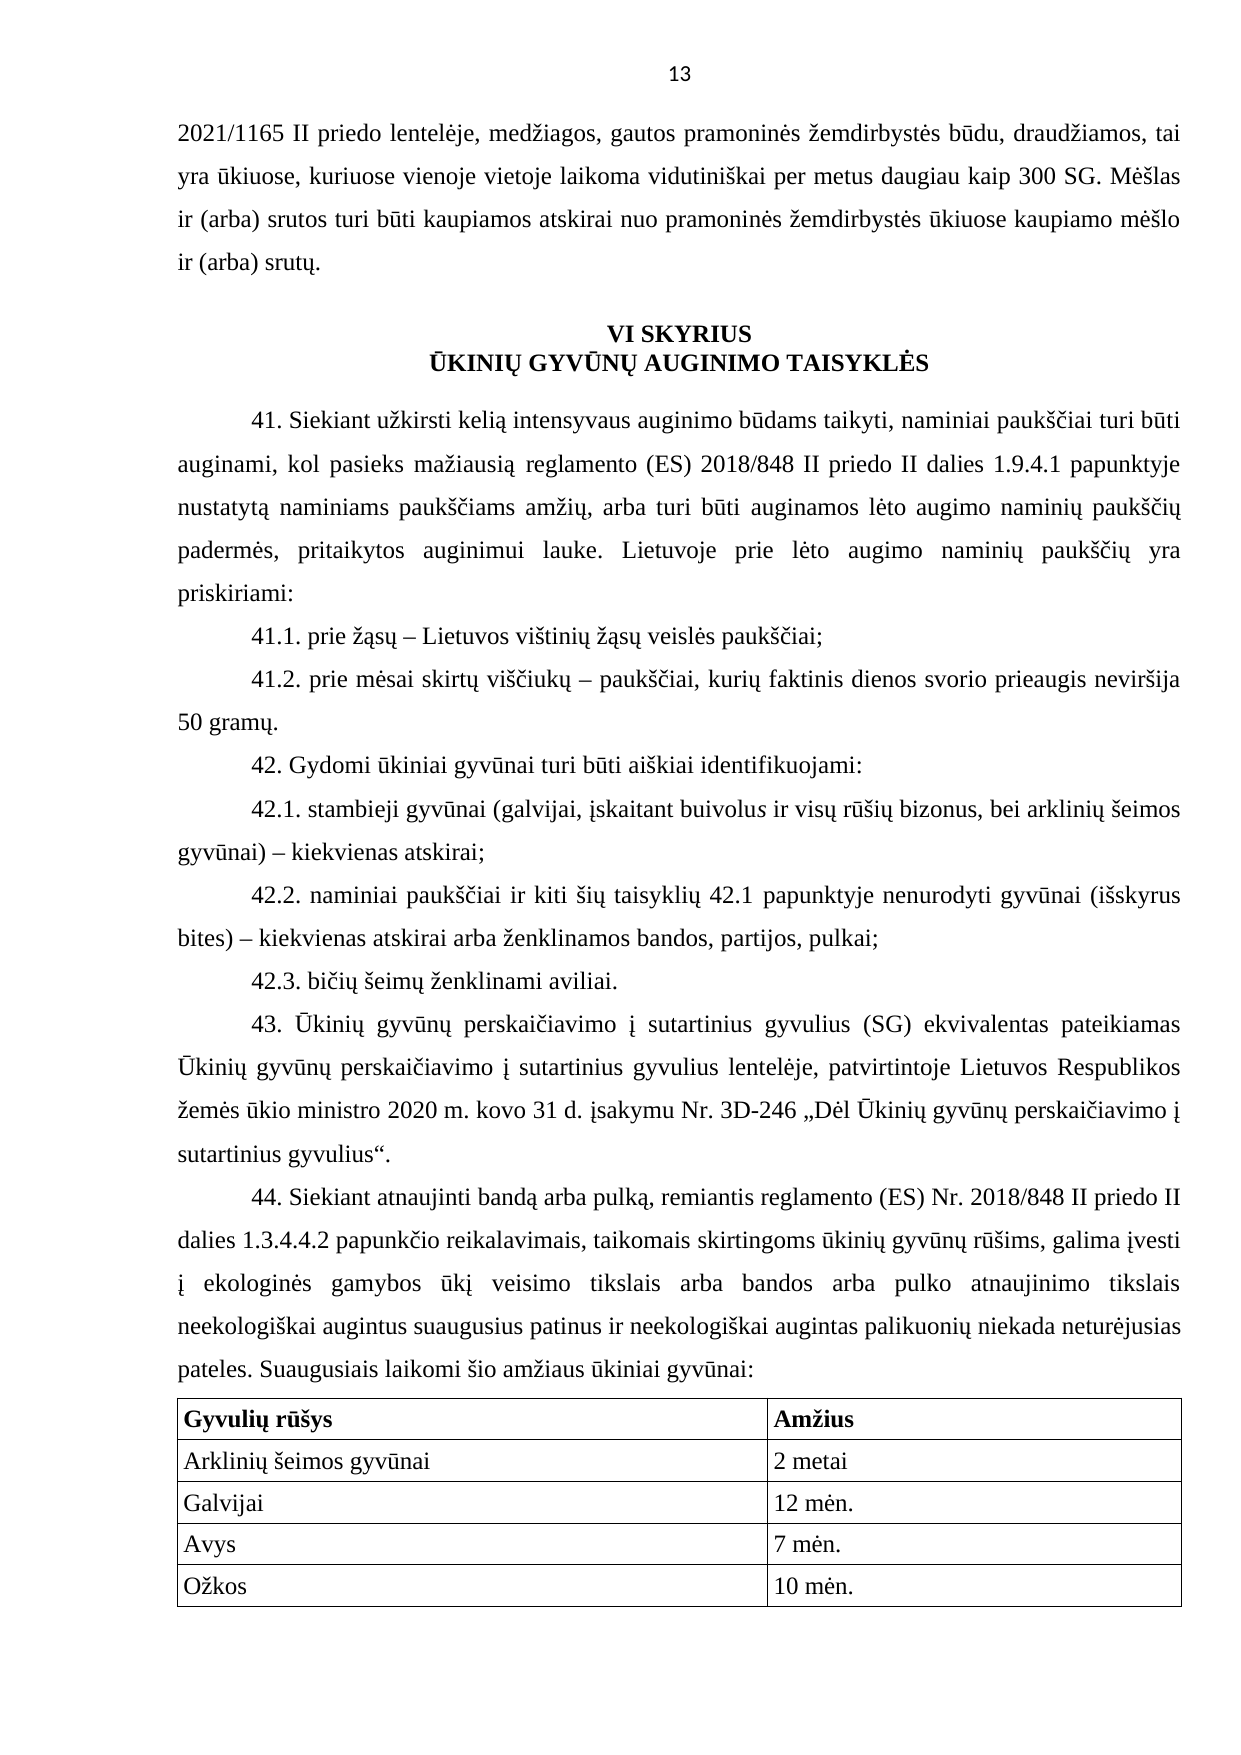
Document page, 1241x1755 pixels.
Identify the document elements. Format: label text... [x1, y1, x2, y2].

table_cell Arklinių šeimos gyvūnai [178, 1440, 767, 1481]
text 42.2. naminiai paukščiai ir kiti šių taisyklių 42.1 papunktyje nenurodyti gyvūnai (išskyrus bites) – kiekvienas atskirai arba ženklinamos bandos, partijos, pulkai; [177, 880, 1181, 952]
text VI SKYRIUS [177, 319, 1181, 348]
text 2021/1165 II priedo lentelėje, medžiagos, gautos pramoninės žemdirbystės būdu, draudžiamos, tai yra ūkiuose, kuriuose vienoje vietoje laikoma vidutiniškai per metus daugiau kaip 300 SG. Mėšlas ir (arba) srutos turi būti kaupiamos atskirai nuo pramoninės žemdirbystės ūkiuose kaupiamo mėšlo ir (arba) srutų. [177, 118, 1181, 276]
text 42. Gydomi ūkiniai gyvūnai turi būti aiškiai identifikuojami: [177, 751, 1181, 779]
text ŪKINIŲ GYVŪNŲ AUGINIMO TAISYKLĖS [177, 348, 1181, 377]
text 41.1. prie žąsų – Lietuvos vištinių žąsų veislės paukščiai; [177, 621, 1181, 650]
text 42.1. stambieji gyvūnai (galvijai, įskaitant buivolus ir visų rūšių bizonus, bei arklinių šeimos gyvūnai) – kiekvienas atskirai; [177, 794, 1181, 866]
table_cell 12 mėn. [768, 1482, 1181, 1522]
text 41. Siekiant užkirsti kelią intensyvaus auginimo būdams taikyti, naminiai paukščiai turi būti auginami, kol pasieks mažiausią reglamento (ES) 2018/848 II priedo II dalies 1.9.4.1 papunktyje nustatytą naminiams paukščiams amžių, arba turi būti auginamos lėto augimo naminių paukščių padermės, pritaikytos auginimui lauke. Lietuvoje prie lėto augimo naminių paukščių yra priskiriami: [177, 406, 1181, 607]
text 42.3. bičių šeimų ženklinami aviliai. [177, 966, 1181, 995]
text 43. Ūkinių gyvūnų perskaičiavimo į sutartinius gyvulius (SG) ekvivalentas pateikiamas Ūkinių gyvūnų perskaičiavimo į sutartinius gyvulius lentelėje, patvirtintoje Lietuvos Respublikos žemės ūkio ministro 2020 m. kovo 31 d. įsakymu Nr. 3D-246 „Dėl Ūkinių gyvūnų perskaičiavimo į sutartinius gyvulius“. [177, 1009, 1181, 1167]
table_cell Galvijai [178, 1482, 767, 1522]
table_header Gyvulių rūšys [178, 1399, 767, 1439]
table_header Amžius [768, 1399, 1181, 1439]
table_cell 10 mėn. [768, 1565, 1181, 1606]
table_cell 2 metai [768, 1440, 1181, 1481]
table_cell Ožkos [178, 1565, 767, 1606]
table_cell 7 mėn. [768, 1524, 1181, 1564]
text 44. Siekiant atnaujinti bandą arba pulką, remiantis reglamento (ES) Nr. 2018/848 II priedo II dalies 1.3.4.4.2 papunkčio reikalavimais, taikomais skirtingoms ūkinių gyvūnų rūšims, galima įvesti į ekologinės gamybos ūkį veisimo tikslais arba bandos arba pulko atnaujinimo tikslais neekologiškai augintus suaugusius patinus ir neekologiškai augintas palikuonių niekada neturėjusias pateles. Suaugusiais laikomi šio amžiaus ūkiniai gyvūnai: [177, 1182, 1181, 1383]
text 41.2. prie mėsai skirtų viščiukų – paukščiai, kurių faktinis dienos svorio prieaugis neviršija 50 gramų. [177, 664, 1181, 736]
table_cell Avys [178, 1524, 767, 1564]
